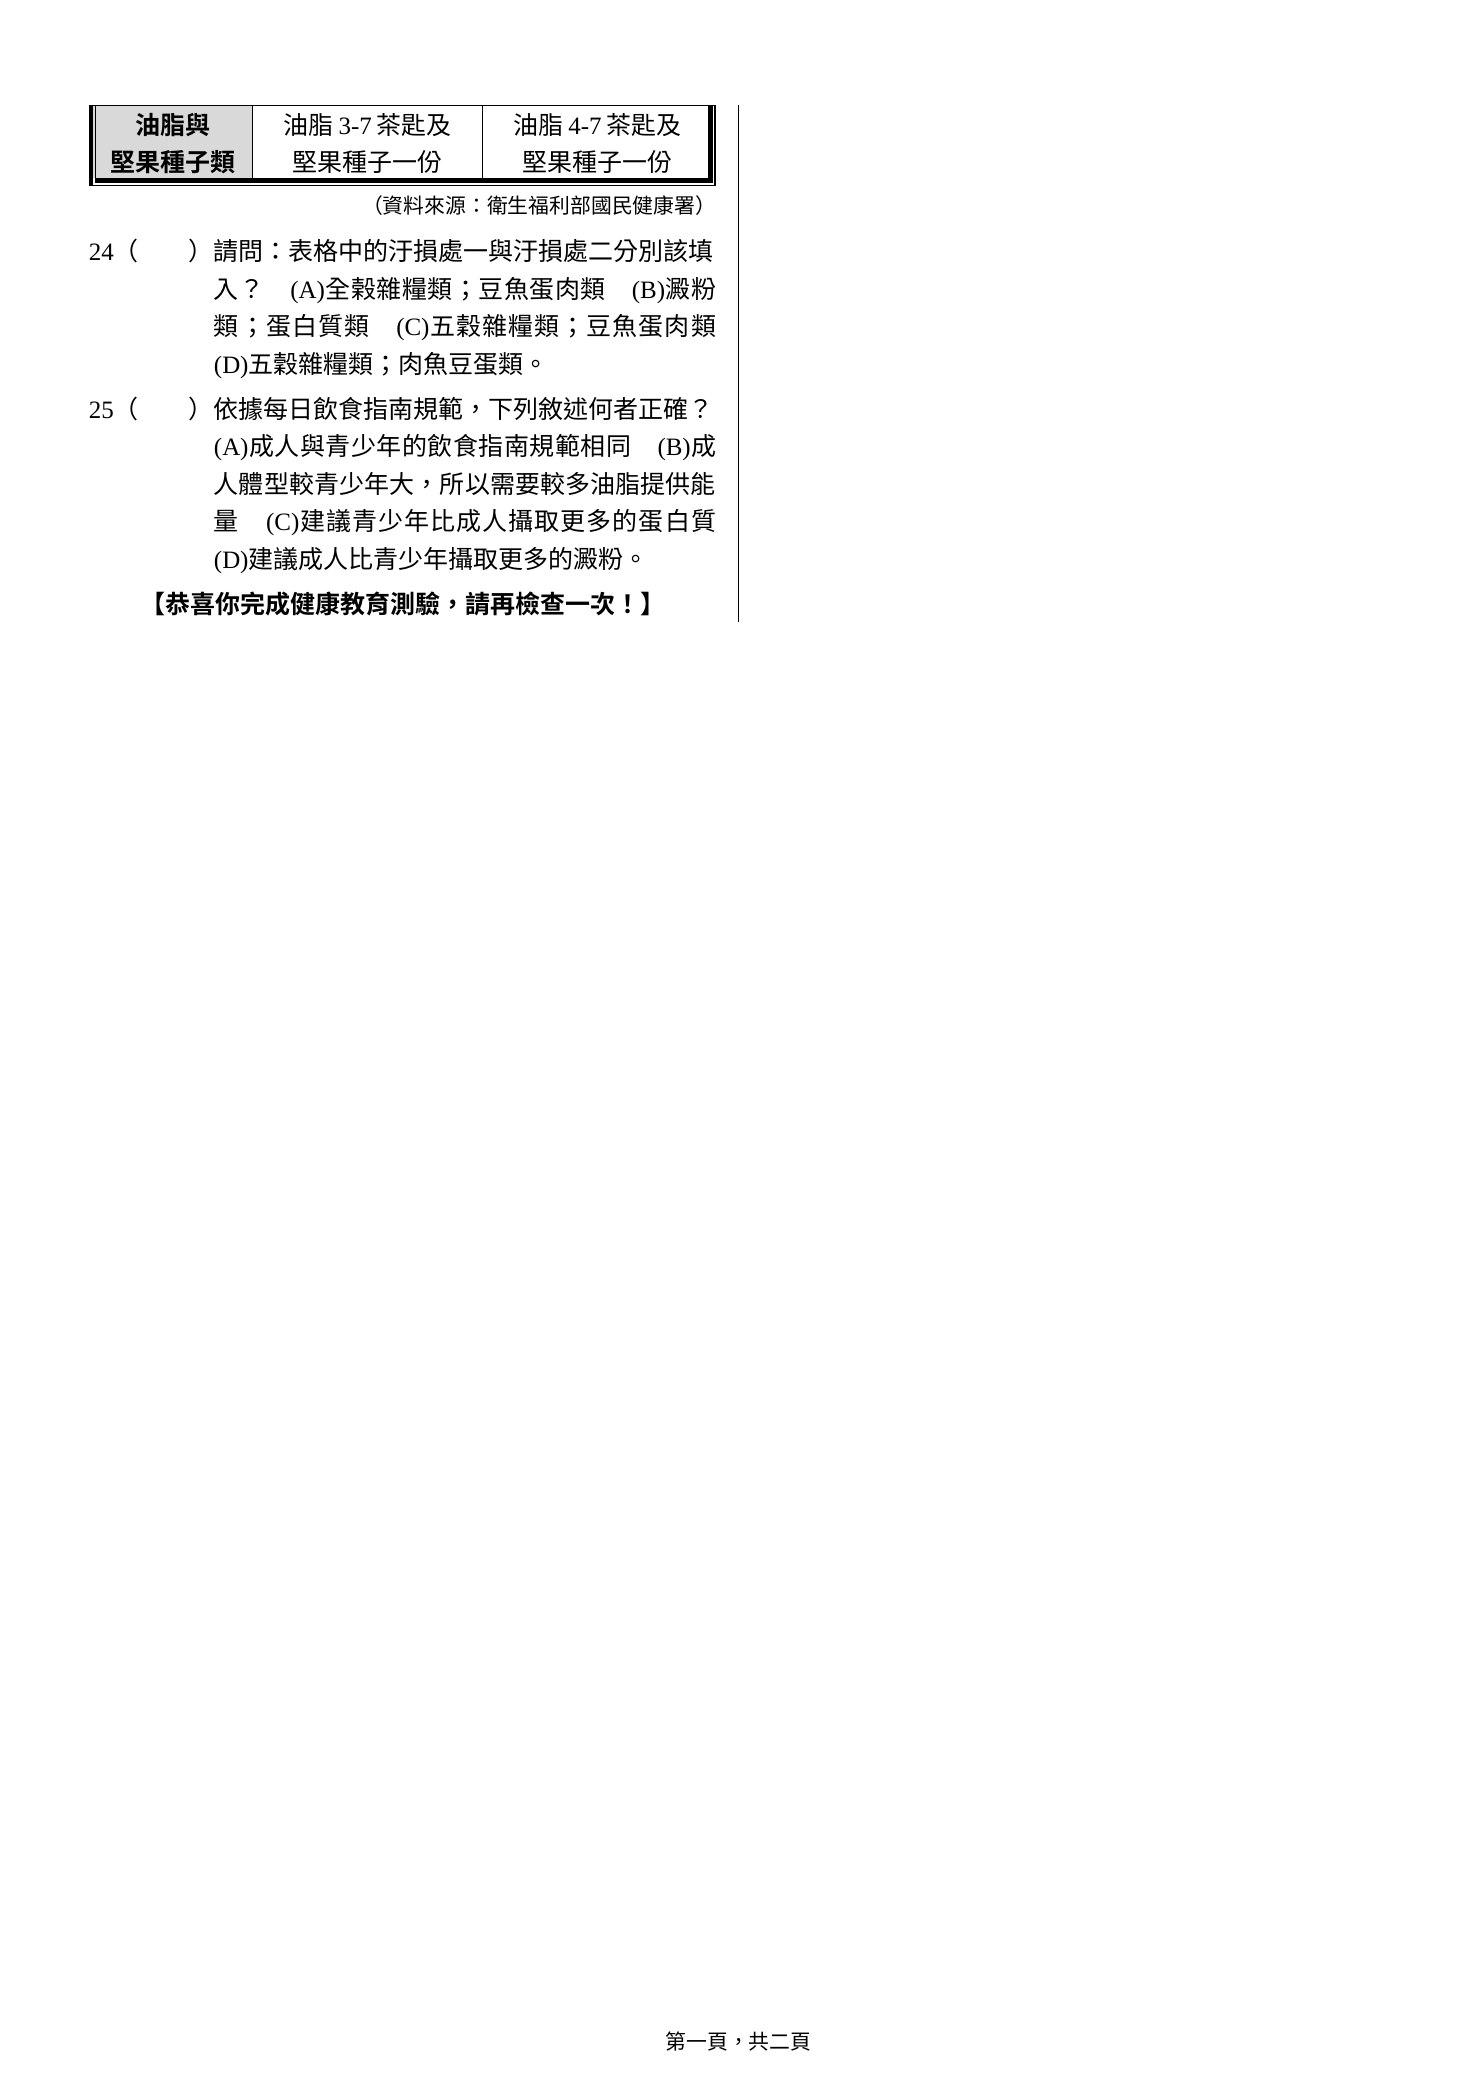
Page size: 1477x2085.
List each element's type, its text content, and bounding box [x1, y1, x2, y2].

text 24（ ）請問：表格中的汙損處一與汙損處二分別該填入？ (A)全榖雜糧類；豆魚蛋肉類 (B)澱粉類；蛋白質類 (C)五穀雜糧類；豆魚蛋肉類 (D)五穀雜糧類；肉魚豆蛋類。 [89, 231, 716, 381]
text 25（ ）依據每日飲食指南規範，下列敘述何者正確？ (A)成人與青少年的飲食指南規範相同 (B)成人體型較青少年大，所以需要較多油脂提供能量 (C)建議青少年比成人攝取更多的蛋白質 (D)建議成人比青少年攝取更多的澱粉。 [89, 389, 716, 576]
table_cell 油脂與 堅果種子類 [96, 106, 252, 178]
text 【恭喜你完成健康教育測驗，請再檢查一次！】 [89, 584, 716, 621]
table_cell 油脂4-7茶匙及 堅果種子一份 [483, 106, 708, 178]
table_cell 油脂3-7茶匙及 堅果種子一份 [253, 106, 482, 178]
text （資料來源：衛生福利部國民健康署） [89, 186, 716, 224]
